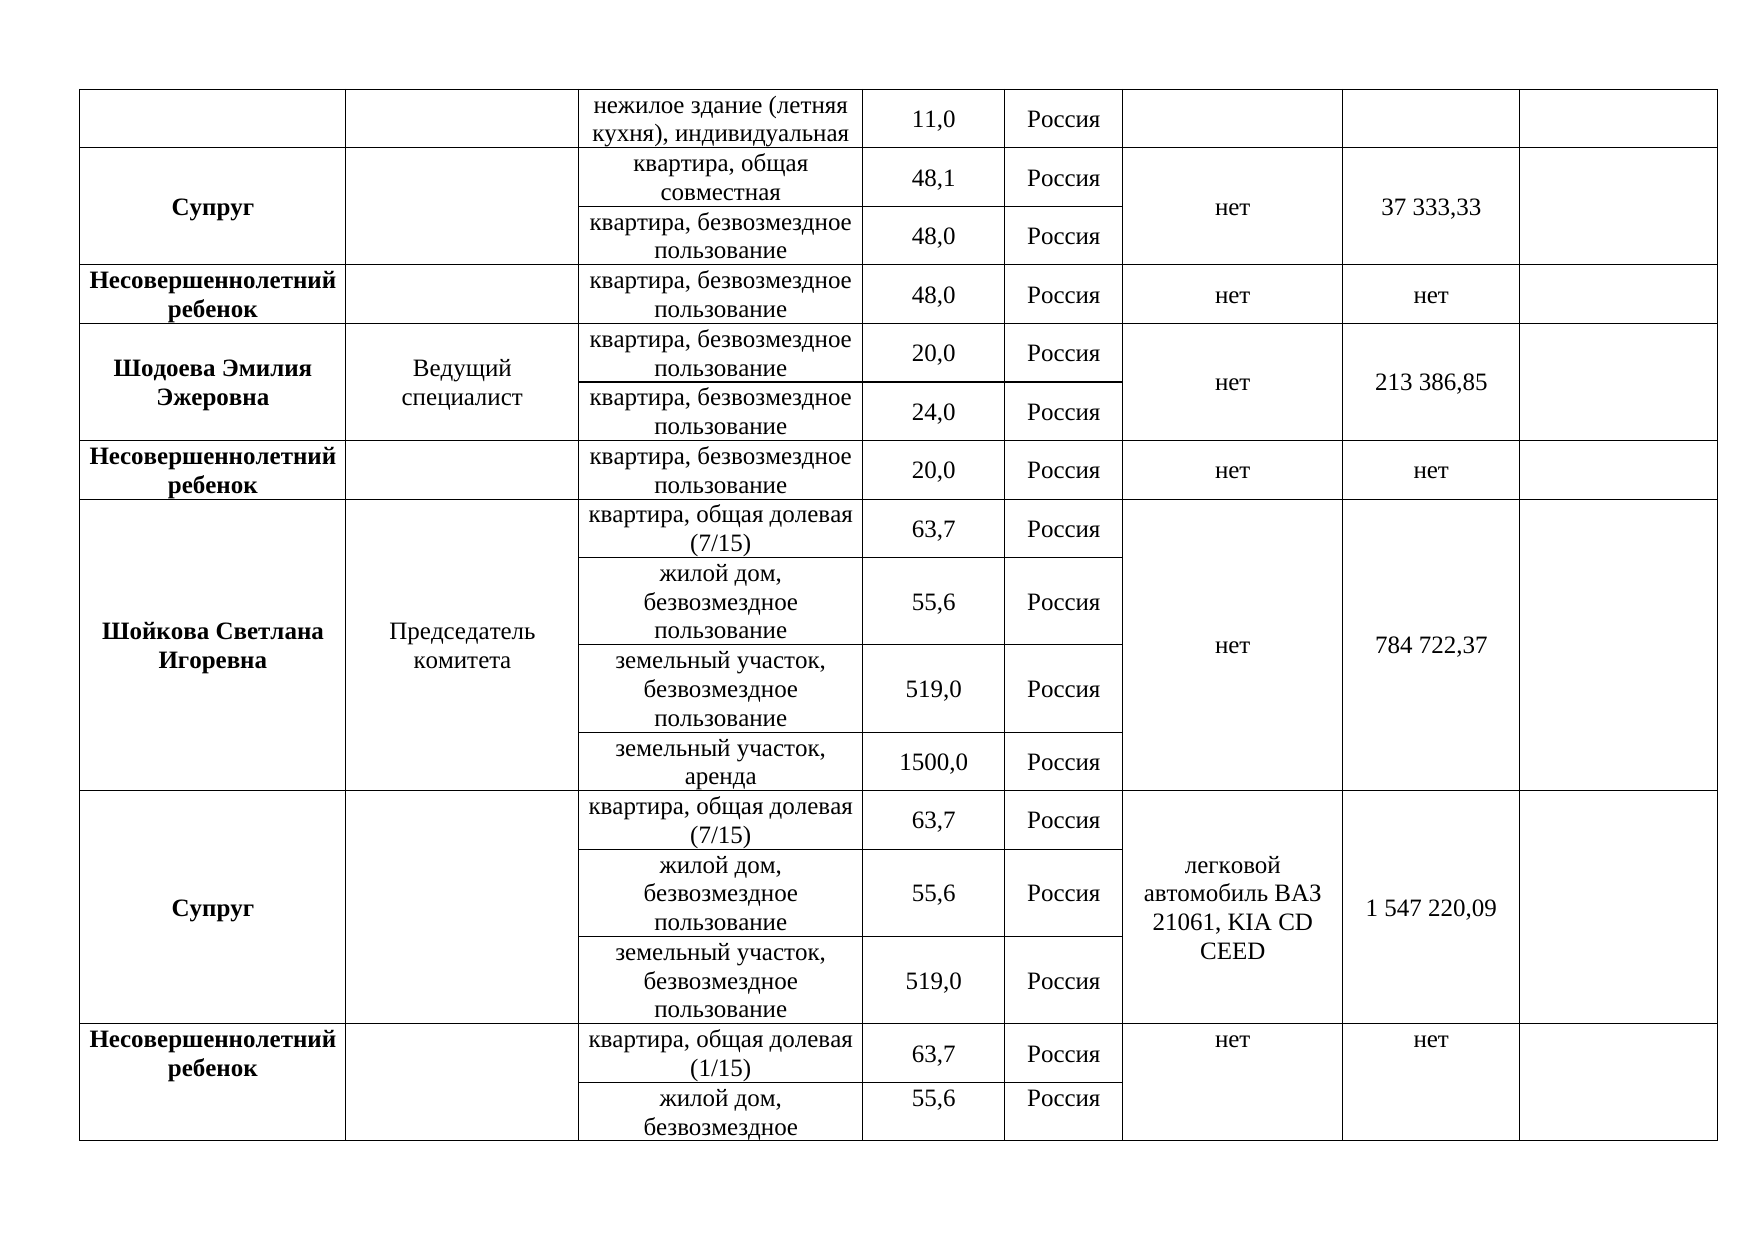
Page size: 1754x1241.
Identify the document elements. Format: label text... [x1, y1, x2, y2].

table_cell жилой дом, безвозмездное пользование [579, 850, 862, 936]
table_cell [1343, 90, 1519, 147]
table_cell [346, 90, 578, 147]
table_cell Супруг [80, 148, 345, 264]
table_cell жилой дом, безвозмездное пользование [579, 558, 862, 644]
table_cell 20,0 [863, 441, 1004, 498]
table_cell Россия [1005, 733, 1122, 790]
table_cell Ведущий специалист [346, 324, 578, 440]
table_cell 48,0 [863, 265, 1004, 323]
table_cell 37 333,33 [1343, 148, 1519, 264]
table_cell Шойкова Светлана Игоревна [80, 500, 345, 790]
table_cell квартира, безвозмездное пользование [579, 441, 862, 498]
table_cell 55,6 [863, 558, 1004, 644]
table_cell [1520, 90, 1717, 147]
table_cell Супруг [80, 791, 345, 1023]
table_cell 11,0 [863, 90, 1004, 147]
table_cell [1520, 265, 1717, 323]
table_cell Россия [1005, 558, 1122, 644]
table_cell земельный участок, безвозмездное пользование [579, 645, 862, 732]
table_cell нет [1123, 324, 1342, 440]
table_cell [346, 265, 578, 323]
table_cell Россия [1005, 937, 1122, 1023]
table_cell квартира, безвозмездное пользование [579, 265, 862, 323]
table_cell Россия [1005, 265, 1122, 323]
table_cell легковой автомобиль ВАЗ 21061, KIA CD CEED [1123, 791, 1342, 1023]
table_cell жилой дом, безвозмездное [579, 1083, 862, 1140]
table_cell 48,0 [863, 207, 1004, 264]
table_cell 55,6 [863, 1083, 1004, 1140]
table_cell Россия [1005, 850, 1122, 936]
table_cell 20,0 [863, 324, 1004, 381]
table_cell 55,6 [863, 850, 1004, 936]
table_cell нет [1343, 265, 1519, 323]
table_cell [1520, 500, 1717, 790]
table_cell [1520, 148, 1717, 264]
table_cell Россия [1005, 791, 1122, 849]
table_cell Россия [1005, 1024, 1122, 1082]
table_cell Россия [1005, 441, 1122, 498]
table_cell нет [1123, 441, 1342, 498]
table_cell Шодоева Эмилия Эжеровна [80, 324, 345, 440]
table_cell Россия [1005, 500, 1122, 557]
table_cell Несовершеннолетний ребенок [80, 441, 345, 498]
table_cell [1123, 90, 1342, 147]
table_cell 24,0 [863, 383, 1004, 440]
table_cell нет [1123, 500, 1342, 790]
table_cell 1 547 220,09 [1343, 791, 1519, 1023]
table_cell [80, 90, 345, 147]
table_cell [346, 791, 578, 1023]
table_cell Россия [1005, 90, 1122, 147]
table_cell Россия [1005, 148, 1122, 206]
table_cell 63,7 [863, 791, 1004, 849]
table_cell нет [1123, 265, 1342, 323]
table_cell 48,1 [863, 148, 1004, 206]
table_cell [346, 148, 578, 264]
table_cell Россия [1005, 383, 1122, 440]
table_cell нет [1123, 1024, 1342, 1140]
table_cell [1520, 791, 1717, 1023]
table_cell 784 722,37 [1343, 500, 1519, 790]
table_cell Несовершеннолетний ребенок [80, 265, 345, 323]
table_cell 519,0 [863, 937, 1004, 1023]
table_cell земельный участок, безвозмездное пользование [579, 937, 862, 1023]
table_cell квартира, безвозмездное пользование [579, 383, 862, 440]
table_cell 63,7 [863, 1024, 1004, 1082]
table_cell [1520, 441, 1717, 498]
table_cell [1520, 1024, 1717, 1140]
table_cell [346, 1024, 578, 1140]
table_cell [1520, 324, 1717, 440]
table_cell 63,7 [863, 500, 1004, 557]
table_cell [346, 441, 578, 498]
table_cell квартира, безвозмездное пользование [579, 324, 862, 381]
table_cell нет [1343, 441, 1519, 498]
table_cell 1500,0 [863, 733, 1004, 790]
table_cell квартира, общая долевая (7/15) [579, 500, 862, 557]
table_cell Несовершеннолетний ребенок [80, 1024, 345, 1140]
table_cell квартира, общая совместная [579, 148, 862, 206]
table_cell Россия [1005, 1083, 1122, 1140]
table_cell Россия [1005, 207, 1122, 264]
table_cell земельный участок, аренда [579, 733, 862, 790]
table_cell 213 386,85 [1343, 324, 1519, 440]
table_cell Россия [1005, 645, 1122, 732]
table_cell нет [1343, 1024, 1519, 1140]
table_cell 519,0 [863, 645, 1004, 732]
table_cell нежилое здание (летняя кухня), индивидуальная [579, 90, 862, 147]
table_cell квартира, общая долевая (1/15) [579, 1024, 862, 1082]
table_cell Председатель комитета [346, 500, 578, 790]
table_cell квартира, безвозмездное пользование [579, 207, 862, 264]
table_cell квартира, общая долевая (7/15) [579, 791, 862, 849]
table_cell Россия [1005, 324, 1122, 381]
table_cell нет [1123, 148, 1342, 264]
